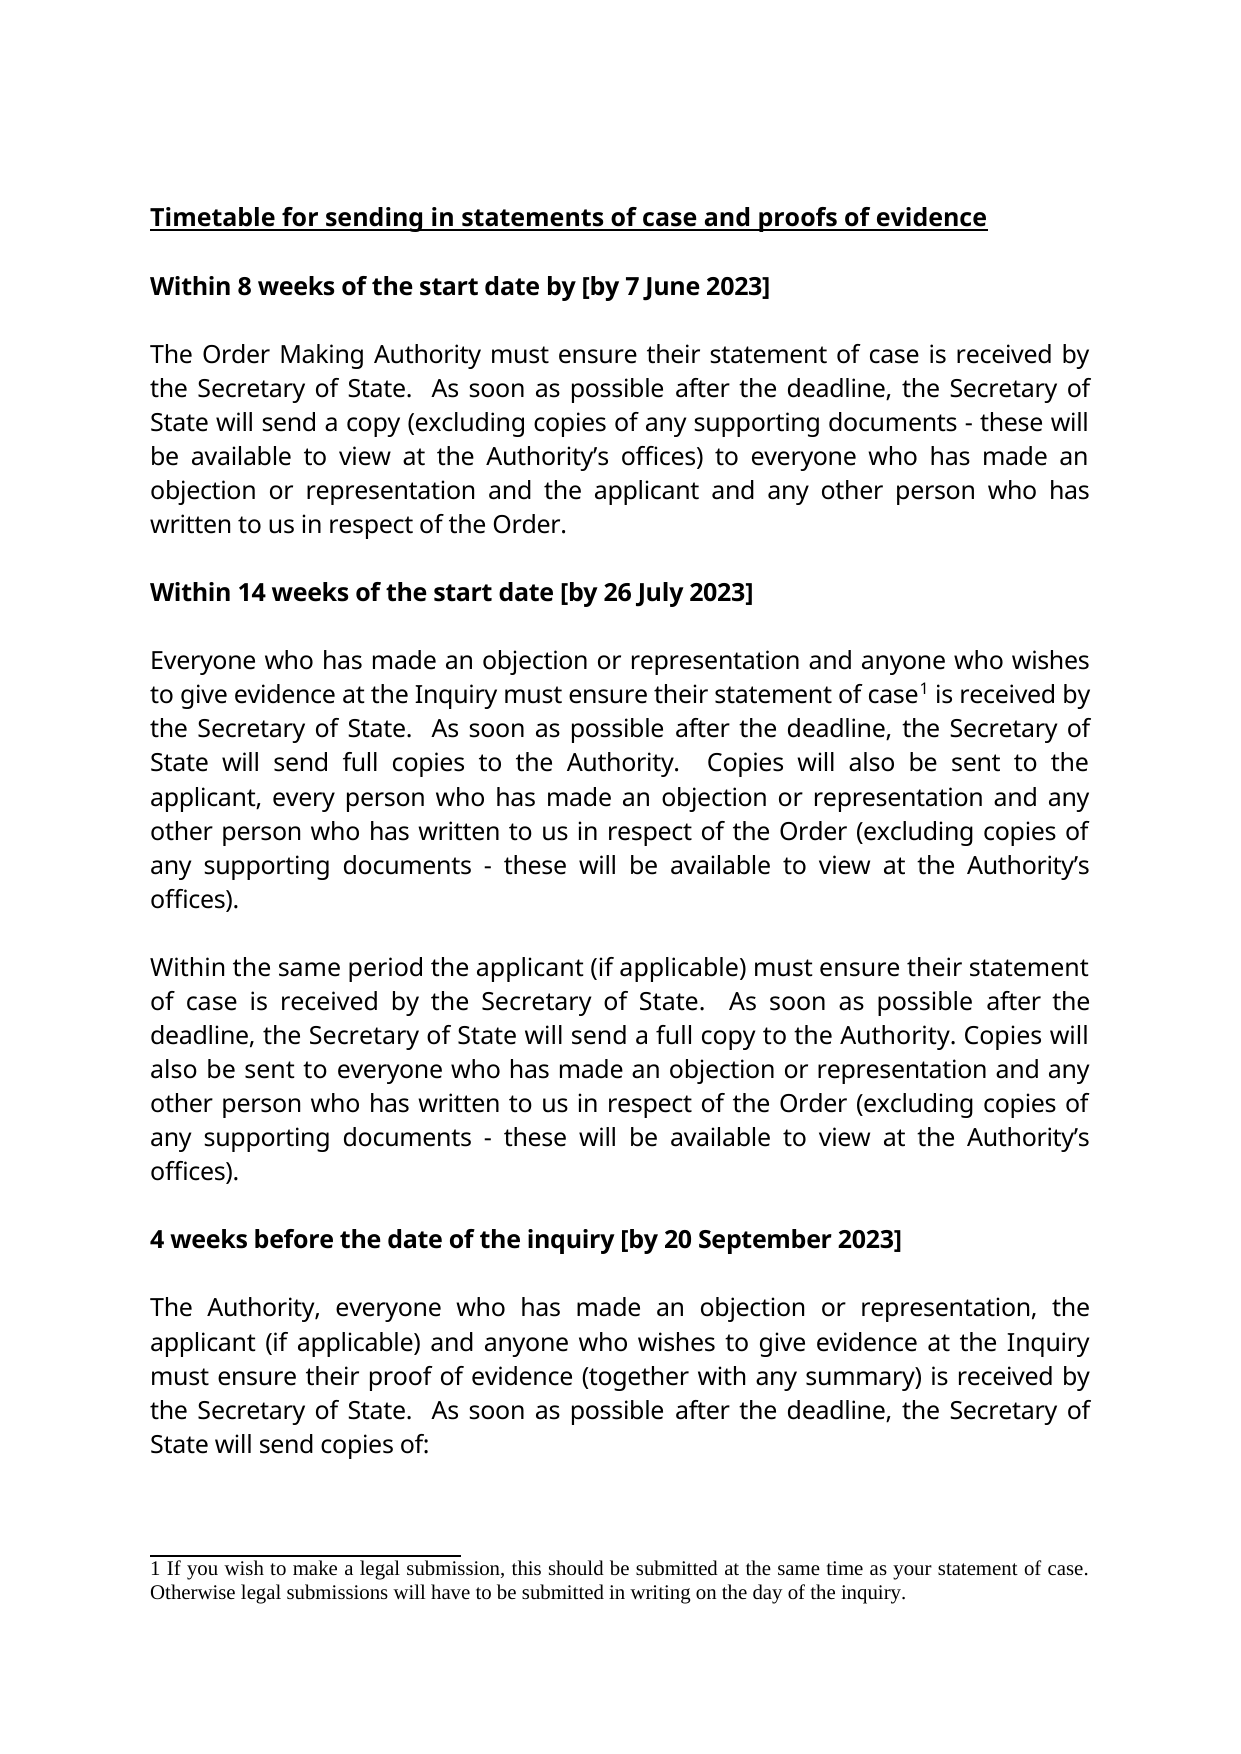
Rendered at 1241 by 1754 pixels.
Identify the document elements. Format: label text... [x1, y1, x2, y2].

text Everyone who has made an objection or representation and anyone who wishes to give evidence at the Inquiry must ensure their statement of case is received by the Secretary of State. As soon as possible after the deadline, the Secretary of State will send full copies to the Authority. Copies will also be sent to the applicant, every person who has made an objection or representation and any other person who has written to us in respect of the Order (excluding copies of any supporting documents - these will be available to view at the Authority’s offices). [150, 643, 1090, 915]
text The Order Making Authority must ensure their statement of case is received by the Secretary of State. As soon as possible after the deadline, the Secretary of State will send a copy (excluding copies of any supporting documents - these will be available to view at the Authority’s offices) to everyone who has made an objection or representation and the applicant and any other person who has written to us in respect of the Order. [150, 336, 1090, 541]
text Within 8 weeks of the start date by [by 7 June 2023] [150, 268, 1090, 302]
text If you wish to make a legal submission, this should be submitted at the same time as your statement of case. Otherwise legal submissions will have to be submitted in writing on the day of the inquiry. [150, 1556, 1090, 1604]
text 4 weeks before the date of the inquiry [by 20 September 2023] [150, 1222, 1090, 1256]
text Timetable for sending in statements of case and proofs of evidence [150, 200, 1090, 234]
text Within 14 weeks of the start date [by 26 July 2023] [150, 575, 1090, 609]
text The Authority, everyone who has made an objection or representation, the applicant (if applicable) and anyone who wishes to give evidence at the Inquiry must ensure their proof of evidence (together with any summary) is received by the Secretary of State. As soon as possible after the deadline, the Secretary of State will send copies of: [150, 1290, 1090, 1460]
text Within the same period the applicant (if applicable) must ensure their statement of case is received by the Secretary of State. As soon as possible after the deadline, the Secretary of State will send a full copy to the Authority. Copies will also be sent to everyone who has made an objection or representation and any other person who has written to us in respect of the Order (excluding copies of any supporting documents - these will be available to view at the Authority’s offices). [150, 949, 1090, 1188]
